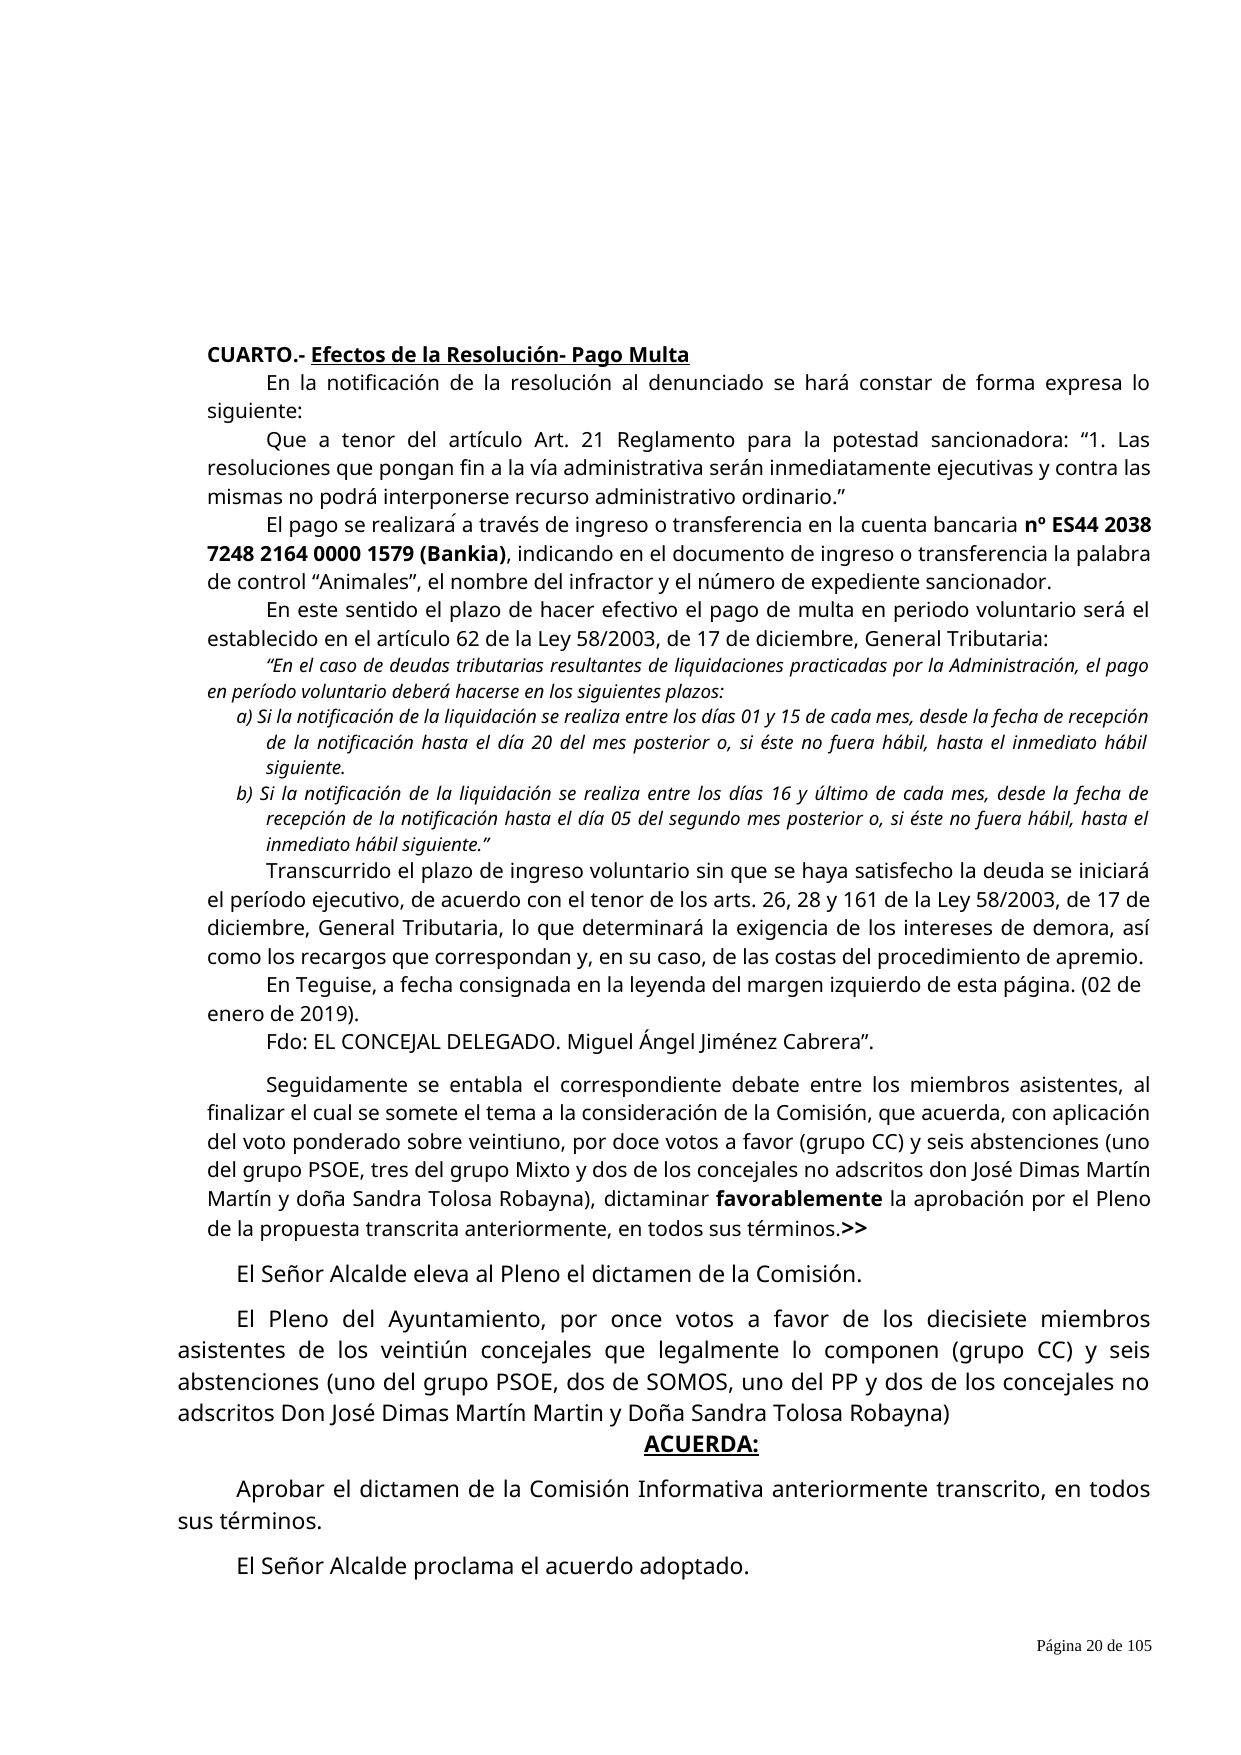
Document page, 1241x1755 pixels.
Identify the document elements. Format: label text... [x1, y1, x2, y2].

text Seguidamente se entabla el correspondiente debate entre los miembros asistentes, al finalizar el cual se somete el tema a la consideración de la Comisión, que acuerda, con aplicación del voto ponderado sobre veintiuno, por doce votos a favor (grupo CC) y seis abstenciones (uno del grupo PSOE, tres del grupo Mixto y dos de los concejales no adscritos don José Dimas Martín Martín y doña Sandra Tolosa Robayna), dictaminar favorablemente la aprobación por el Pleno de la propuesta transcrita anteriormente, en todos sus términos.>> [207, 1070, 1152, 1243]
text En la notificación de la resolución al denunciado se hará constar de forma expresa lo siguiente: [207, 368, 1152, 425]
text En este sentido el plazo de hacer efectivo el pago de multa en periodo voluntario será el establecido en el artículo 62 de la Ley 58/2003, de 17 de diciembre, General Tributaria: [207, 596, 1152, 652]
text a) Si la notificación de la liquidación se realiza entre los días 01 y 15 de cada mes, desde la fecha de recepción de la notificación hasta el día 20 del mes posterior o, si éste no fuera hábil, hasta el inmediato hábil siguiente. [236, 703, 1152, 780]
text “En el caso de deudas tributarias resultantes de liquidaciones practicadas por la Administración, el pago en período voluntario deberá hacerse en los siguientes plazos: [207, 652, 1152, 703]
text ACUERDA: [177, 1428, 1152, 1459]
text El Pleno del Ayuntamiento, por once votos a favor de los diecisiete miembros asistentes de los veintiún concejales que legalmente lo componen (grupo CC) y seis abstenciones (uno del grupo PSOE, dos de SOMOS, uno del PP y dos de los concejales no adscritos Don José Dimas Martín Martin y Doña Sandra Tolosa Robayna) [177, 1303, 1152, 1428]
text El Señor Alcalde eleva al Pleno el dictamen de la Comisión. [177, 1257, 1152, 1289]
text Transcurrido el plazo de ingreso voluntario sin que se haya satisfecho la deuda se iniciará el período ejecutivo, de acuerdo con el tenor de los arts. 26, 28 y 161 de la Ley 58/2003, de 17 de diciembre, General Tributaria, lo que determinará la exigencia de los intereses de demora, así como los recargos que correspondan y, en su caso, de las costas del procedimiento de apremio. [207, 857, 1152, 970]
text Fdo: EL CONCEJAL DELEGADO. Miguel Ángel Jiménez Cabrera”. [207, 1027, 1152, 1056]
text CUARTO.- Efectos de la Resolución- Pago Multa [207, 340, 1152, 368]
text El pago se realizará a través de ingreso o transferencia en la cuenta bancaria nº ES44 2038 7248 2164 0000 1579 (Bankia), indicando en el documento de ingreso o transferencia la palabra de control “Animales”, el nombre del infractor y el número de expediente sancionador. [207, 510, 1152, 596]
text Aprobar el dictamen de la Comisión Informativa anteriormente transcrito, en todos sus términos. [177, 1473, 1152, 1536]
text b) Si la notificación de la liquidación se realiza entre los días 16 y último de cada mes, desde la fecha de recepción de la notificación hasta el día 05 del segundo mes posterior o, si éste no fuera hábil, hasta el inmediato hábil siguiente.” [236, 780, 1152, 857]
text El Señor Alcalde proclama el acuerdo adoptado. [177, 1550, 1152, 1581]
text En Teguise, a fecha consignada en la leyenda del margen izquierdo de esta página. (02 de enero de 2019). [207, 970, 1152, 1027]
text Que a tenor del artículo Art. 21 Reglamento para la potestad sancionadora: “1. Las resoluciones que pongan fin a la vía administrativa serán inmediatamente ejecutivas y contra las mismas no podrá interponerse recurso administrativo ordinario.” [207, 425, 1152, 510]
